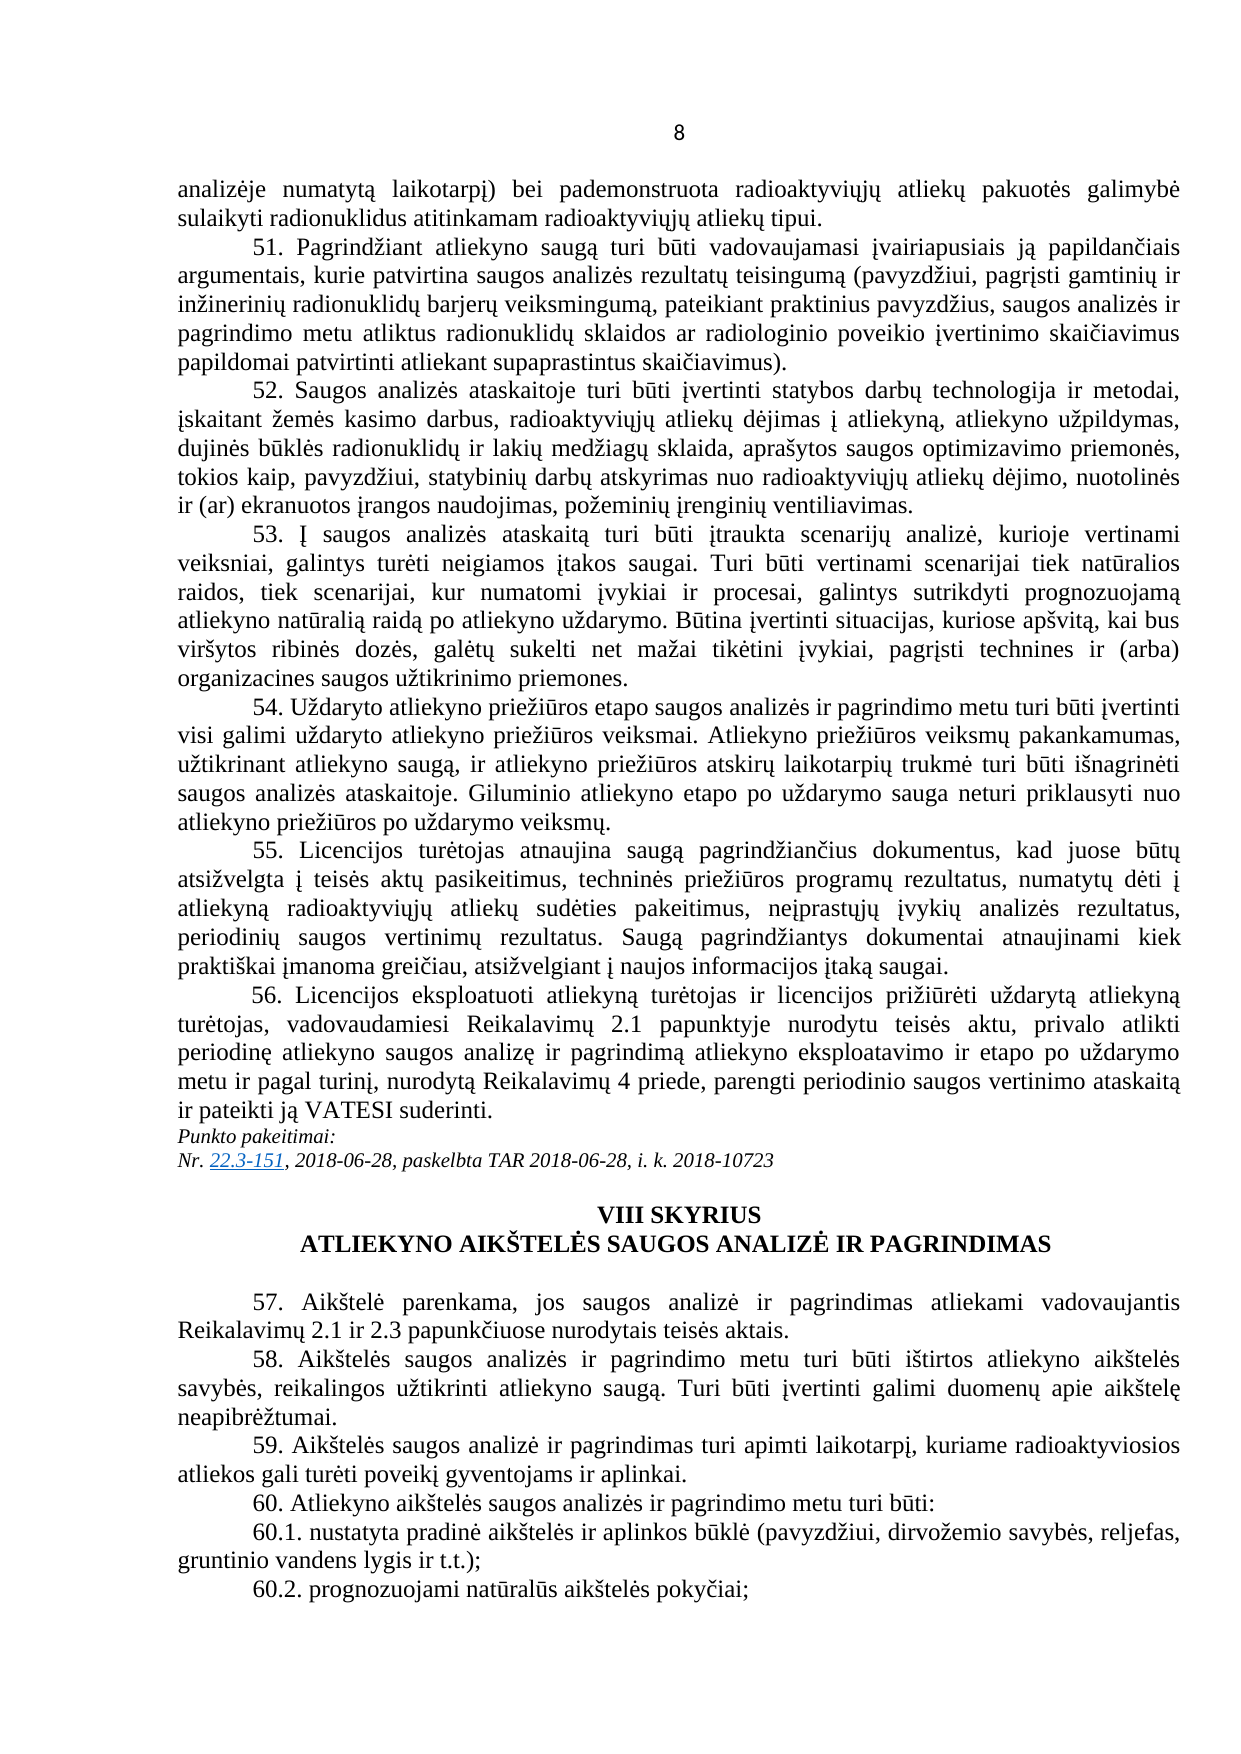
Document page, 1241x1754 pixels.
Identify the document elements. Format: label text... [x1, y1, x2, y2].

text 60.2. prognozuojami natūralūs aikštelės pokyčiai; [177, 1574, 1181, 1603]
text 58. Aikštelės saugos analizės ir pagrindimo metu turi būti ištirtos atliekyno aikštelės savybės, reikalingos užtikrinti atliekyno saugą. Turi būti įvertinti galimi duomenų apie aikštelę neapibrėžtumai. [177, 1344, 1181, 1431]
text 60.1. nustatyta pradinė aikštelės ir aplinkos būklė (pavyzdžiui, dirvožemio savybės, reljefas, gruntinio vandens lygis ir t.t.); [177, 1517, 1181, 1574]
text 53. Į saugos analizės ataskaitą turi būti įtraukta scenarijų analizė, kurioje vertinami veiksniai, galintys turėti neigiamos įtakos saugai. Turi būti vertinami scenarijai tiek natūralios raidos, tiek scenarijai, kur numatomi įvykiai ir procesai, galintys sutrikdyti prognozuojamą atliekyno natūralią raidą po atliekyno uždarymo. Būtina įvertinti situacijas, kuriose apšvitą, kai bus viršytos ribinės dozės, galėtų sukelti net mažai tikėtini įvykiai, pagrįsti technines ir (arba) organizacines saugos užtikrinimo priemones. [177, 519, 1181, 692]
text analizėje numatytą laikotarpį) bei pademonstruota radioaktyviųjų atliekų pakuotės galimybė sulaikyti radionuklidus atitinkamam radioaktyviųjų atliekų tipui. [177, 174, 1181, 232]
text 59. Aikštelės saugos analizė ir pagrindimas turi apimti laikotarpį, kuriame radioaktyviosios atliekos gali turėti poveikį gyventojams ir aplinkai. [177, 1431, 1181, 1488]
text 56. Licencijos eksploatuoti atliekyną turėtojas ir licencijos prižiūrėti uždarytą atliekyną turėtojas, vadovaudamiesi Reikalavimų 2.1 papunktyje nurodytu teisės aktu, privalo atlikti periodinę atliekyno saugos analizę ir pagrindimą atliekyno eksploatavimo ir etapo po uždarymo metu ir pagal turinį, nurodytą Reikalavimų 4 priede, parengti periodinio saugos vertinimo ataskaitą ir pateikti ją VATESI suderinti. [177, 980, 1181, 1124]
text 54. Uždaryto atliekyno priežiūros etapo saugos analizės ir pagrindimo metu turi būti įvertinti visi galimi uždaryto atliekyno priežiūros veiksmai. Atliekyno priežiūros veiksmų pakankamumas, užtikrinant atliekyno saugą, ir atliekyno priežiūros atskirų laikotarpių trukmė turi būti išnagrinėti saugos analizės ataskaitoje. Giluminio atliekyno etapo po uždarymo sauga neturi priklausyti nuo atliekyno priežiūros po uždarymo veiksmų. [177, 692, 1181, 835]
text 57. Aikštelė parenkama, jos saugos analizė ir pagrindimas atliekami vadovaujantis Reikalavimų 2.1 ir 2.3 papunkčiuose nurodytais teisės aktais. [177, 1287, 1181, 1344]
text 51. Pagrindžiant atliekyno saugą turi būti vadovaujamasi įvairiapusiais ją papildančiais argumentais, kurie patvirtina saugos analizės rezultatų teisingumą (pavyzdžiui, pagrįsti gamtinių ir inžinerinių radionuklidų barjerų veiksmingumą, pateikiant praktinius pavyzdžius, saugos analizės ir pagrindimo metu atliktus radionuklidų sklaidos ar radiologinio poveikio įvertinimo skaičiavimus papildomai patvirtinti atliekant supaprastintus skaičiavimus). [177, 232, 1181, 375]
text VIII SKYRIUs [177, 1201, 1181, 1229]
text 55. Licencijos turėtojas atnaujina saugą pagrindžiančius dokumentus, kad juose būtų atsižvelgta į teisės aktų pasikeitimus, techninės priežiūros programų rezultatus, numatytų dėti į atliekyną radioaktyviųjų atliekų sudėties pakeitimus, neįprastųjų įvykių analizės rezultatus, periodinių saugos vertinimų rezultatus. Saugą pagrindžiantys dokumentai atnaujinami kiek praktiškai įmanoma greičiau, atsižvelgiant į naujos informacijos įtaką saugai. [177, 835, 1181, 980]
text Punkto pakeitimai: [177, 1124, 1181, 1148]
text 52. Saugos analizės ataskaitoje turi būti įvertinti statybos darbų technologija ir metodai, įskaitant žemės kasimo darbus, radioaktyviųjų atliekų dėjimas į atliekyną, atliekyno užpildymas, dujinės būklės radionuklidų ir lakių medžiagų sklaida, aprašytos saugos optimizavimo priemonės, tokios kaip, pavyzdžiui, statybinių darbų atskyrimas nuo radioaktyviųjų atliekų dėjimo, nuotolinės ir (ar) ekranuotos įrangos naudojimas, požeminių įrenginių ventiliavimas. [177, 375, 1181, 519]
text 60. Atliekyno aikštelės saugos analizės ir pagrindimo metu turi būti: [177, 1488, 1181, 1517]
text Nr. 22.3-151, 2018-06-28, paskelbta TAR 2018-06-28, i. k. 2018-10723 [177, 1148, 1181, 1172]
text ATLIEKYNO AIKŠTELĖS SAUGOS ANALIZĖ IR PAGRINDIMAS [177, 1229, 1181, 1258]
